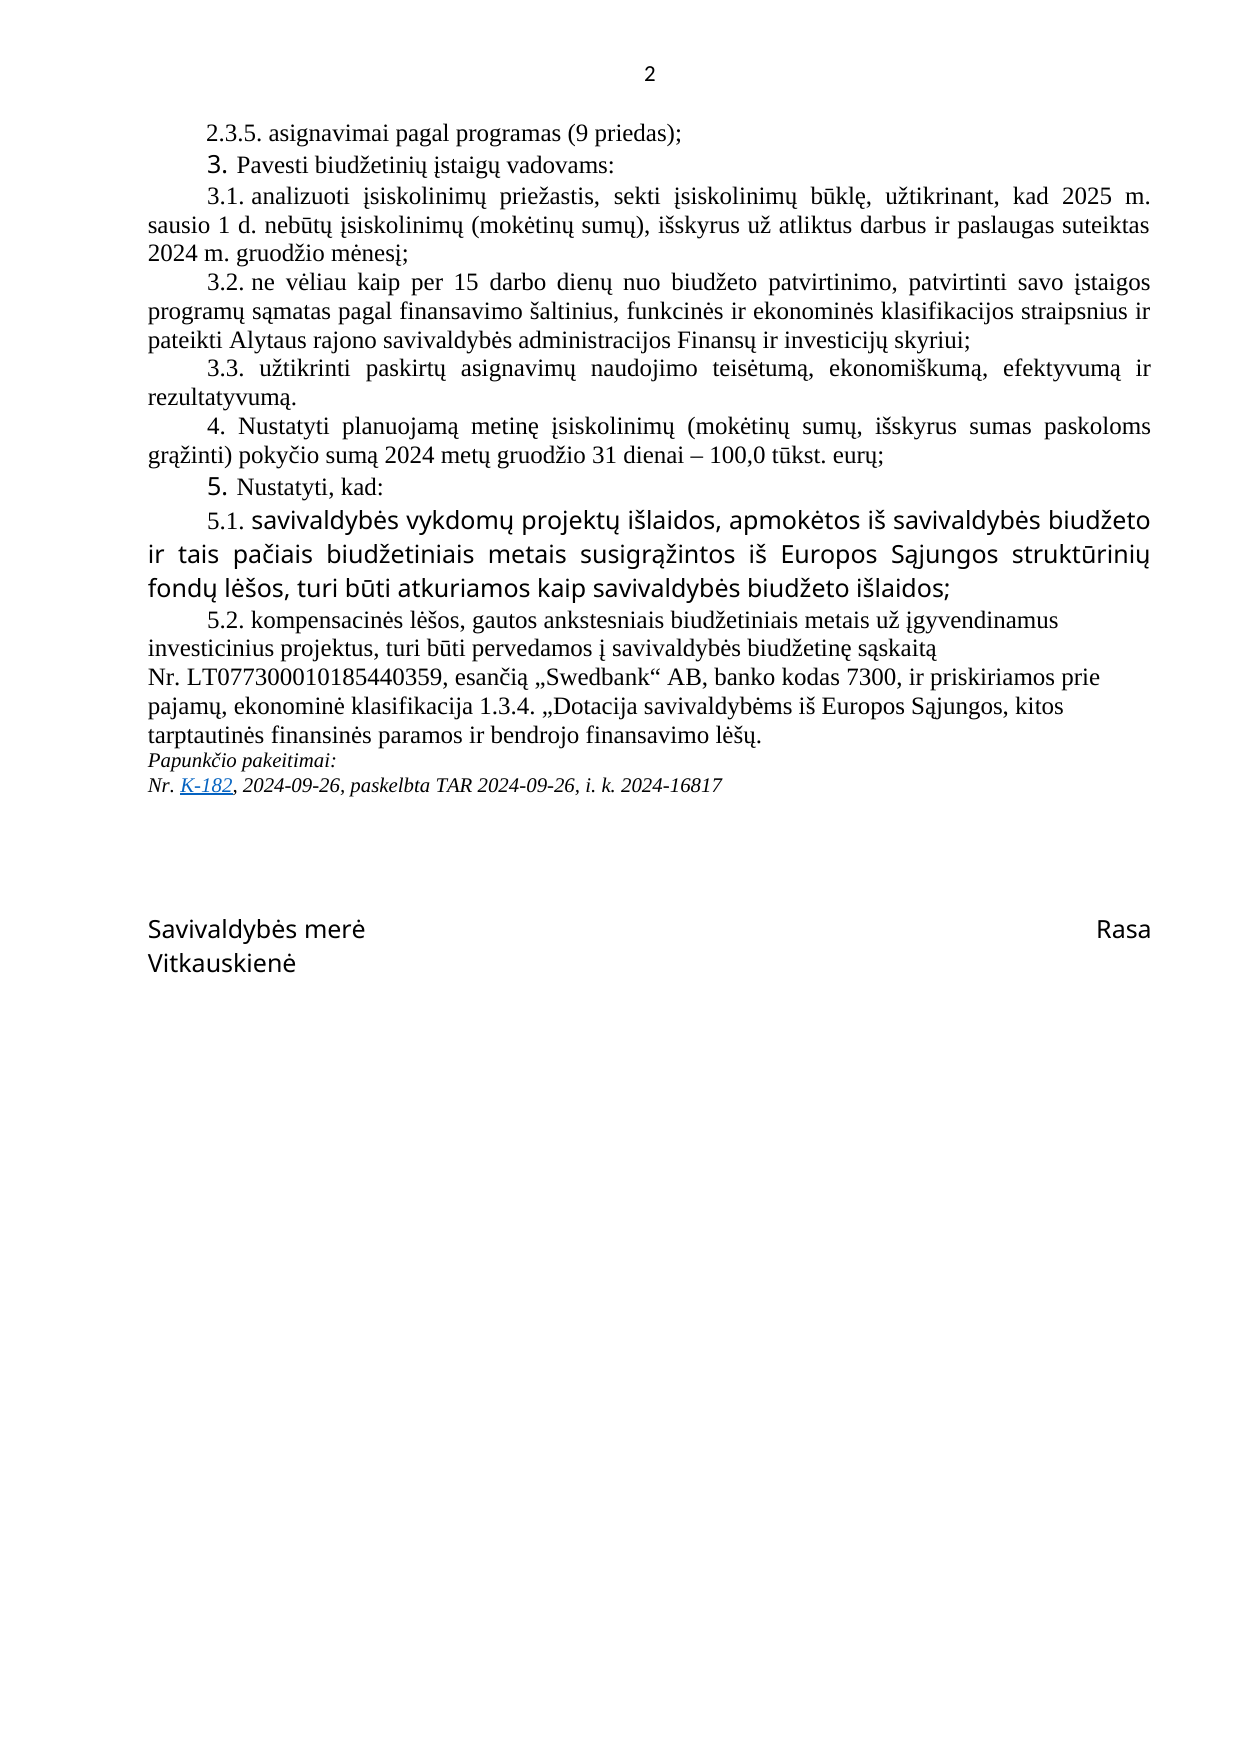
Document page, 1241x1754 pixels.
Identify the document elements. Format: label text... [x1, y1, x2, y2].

text Savivaldybės merė Rasa Vitkauskienė [148, 912, 1152, 980]
text 4. Nustatyti planuojamą metinę įsiskolinimų (mokėtinų sumų, išskyrus sumas paskoloms grąžinti) pokyčio sumą 2024 metų gruodžio 31 dienai – 100,0 tūkst. eurų; [148, 411, 1152, 468]
text Nr. K-182, 2024-09-26, paskelbta TAR 2024-09-26, i. k. 2024-16817 [148, 772, 1152, 797]
text 3.1. analizuoti įsiskolinimų priežastis, sekti įsiskolinimų būklę, užtikrinant, kad 2025 m. sausio 1 d. nebūtų įsiskolinimų (mokėtinų sumų), išskyrus už atliktus darbus ir paslaugas suteiktas 2024 m. gruodžio mėnesį; [148, 181, 1152, 267]
text 5. Nustatyti, kad: [207, 468, 1152, 502]
text 3.2. ne vėliau kaip per 15 darbo dienų nuo biudžeto patvirtinimo, patvirtinti savo įstaigos programų sąmatas pagal finansavimo šaltinius, funkcinės ir ekonominės klasifikacijos straipsnius ir pateikti Alytaus rajono savivaldybės administracijos Finansų ir investicijų skyriui; [148, 267, 1152, 353]
text 3. Pavesti biudžetinių įstaigų vadovams: [148, 147, 1152, 181]
text 5.1. savivaldybės vykdomų projektų išlaidos, apmokėtos iš savivaldybės biudžeto ir tais pačiais biudžetiniais metais susigrąžintos iš Europos Sąjungos struktūrinių fondų lėšos, turi būti atkuriamos kaip savivaldybės biudžeto išlaidos; [148, 502, 1152, 605]
text 2.3.5. asignavimai pagal programas (9 priedas); [148, 118, 1152, 147]
text 5.2. kompensacinės lėšos, gautos ankstesniais biudžetiniais metais už įgyvendinamus investicinius projektus, turi būti pervedamos į savivaldybės biudžetinę sąskaitą Nr. LT077300010185440359, esančią „Swedbank“ AB, banko kodas 7300, ir priskiriamos prie pajamų, ekonominė klasifikacija 1.3.4. „Dotacija savivaldybėms iš Europos Sąjungos, kitos tarptautinės finansinės paramos ir bendrojo finansavimo lėšų. [148, 605, 1152, 748]
text Papunkčio pakeitimai: [148, 748, 1152, 772]
text 3.3. užtikrinti paskirtų asignavimų naudojimo teisėtumą, ekonomiškumą, efektyvumą ir rezultatyvumą. [148, 353, 1152, 411]
